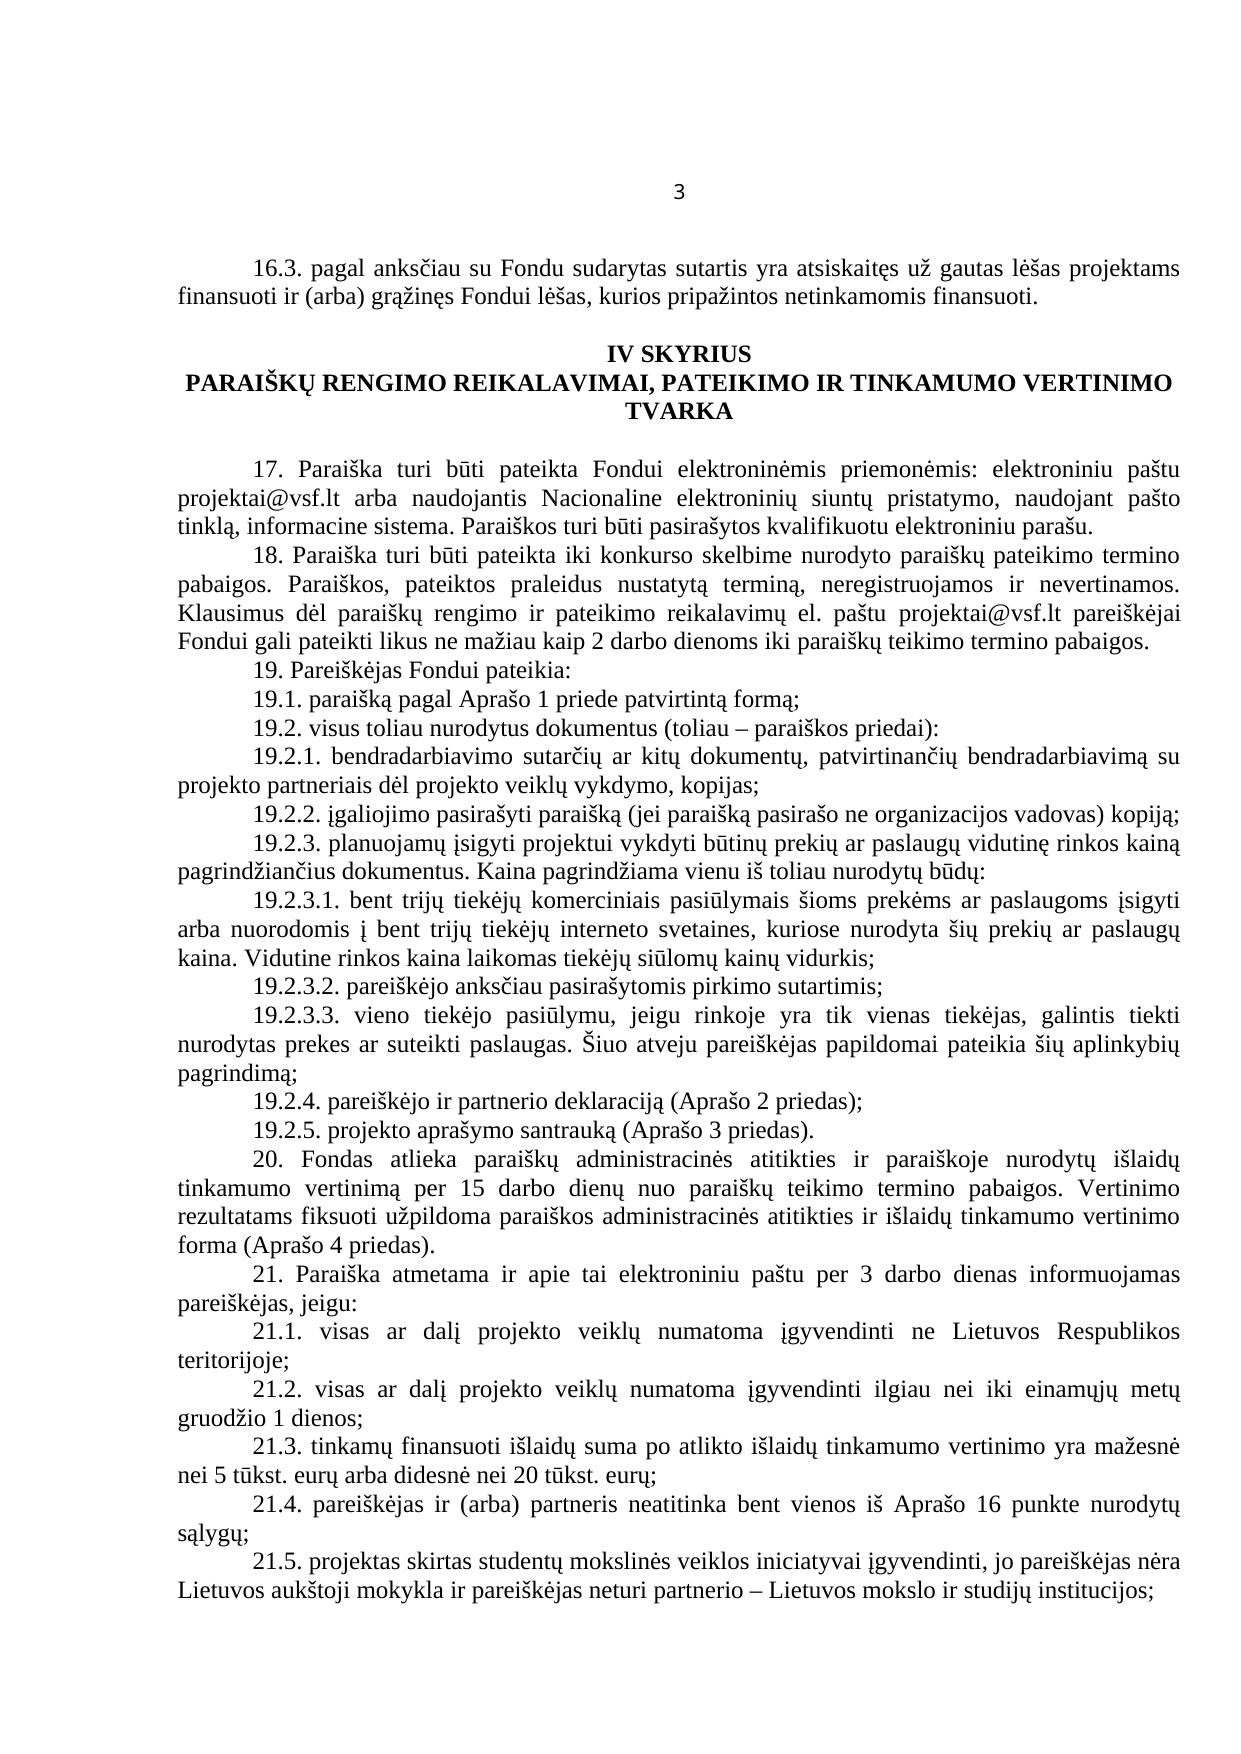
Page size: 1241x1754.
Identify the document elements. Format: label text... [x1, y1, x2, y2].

text 17. Paraiška turi būti pateikta Fondui elektroninėmis priemonėmis: elektroniniu paštu projektai@vsf.lt arba naudojantis Nacionaline elektroninių siuntų pristatymo, naudojant pašto tinklą, informacine sistema. Paraiškos turi būti pasirašytos kvalifikuotu elektroniniu parašu. [177, 454, 1181, 540]
text 19.2.3. planuojamų įsigyti projektui vykdyti būtinų prekių ar paslaugų vidutinę rinkos kainą pagrindžiančius dokumentus. Kaina pagrindžiama vienu iš toliau nurodytų būdų: [177, 828, 1181, 885]
text 21. Paraiška atmetama ir apie tai elektroniniu paštu per 3 darbo dienas informuojamas pareiškėjas, jeigu: [177, 1259, 1181, 1316]
text 19.2.4. pareiškėjo ir partnerio deklaraciją (Aprašo 2 priedas); [177, 1086, 1181, 1115]
text 21.4. pareiškėjas ir (arba) partneris neatitinka bent vienos iš Aprašo 16 punkte nurodytų sąlygų; [177, 1489, 1181, 1546]
text 19.1. paraišką pagal Aprašo 1 priede patvirtintą formą; [177, 684, 1181, 713]
text 21.1. visas ar dalį projekto veiklų numatoma įgyvendinti ne Lietuvos Respublikos teritorijoje; [177, 1316, 1181, 1374]
text 19.2. visus toliau nurodytus dokumentus (toliau – paraiškos priedai): [177, 713, 1181, 741]
text 19.2.2. įgaliojimo pasirašyti paraišką (jei paraišką pasirašo ne organizacijos vadovas) kopiją; [177, 799, 1181, 828]
text 19.2.3.1. bent trijų tiekėjų komerciniais pasiūlymais šioms prekėms ar paslaugoms įsigyti arba nuorodomis į bent trijų tiekėjų interneto svetaines, kuriose nurodyta šių prekių ar paslaugų kaina. Vidutine rinkos kaina laikomas tiekėjų siūlomų kainų vidurkis; [177, 885, 1181, 971]
text 19.2.3.2. pareiškėjo anksčiau pasirašytomis pirkimo sutartimis; [177, 971, 1181, 1000]
text 19.2.3.3. vieno tiekėjo pasiūlymu, jeigu rinkoje yra tik vienas tiekėjas, galintis tiekti nurodytas prekes ar suteikti paslaugas. Šiuo atveju pareiškėjas papildomai pateikia šių aplinkybių pagrindimą; [177, 1000, 1181, 1086]
text 21.5. projektas skirtas studentų mokslinės veiklos iniciatyvai įgyvendinti, jo pareiškėjas nėra Lietuvos aukštoji mokykla ir pareiškėjas neturi partnerio – Lietuvos mokslo ir studijų institucijos; [177, 1546, 1181, 1604]
text 21.3. tinkamų finansuoti išlaidų suma po atlikto išlaidų tinkamumo vertinimo yra mažesnė nei 5 tūkst. eurų arba didesnė nei 20 tūkst. eurų; [177, 1431, 1181, 1489]
text IV SKYRIUS [177, 339, 1181, 368]
text 19. Pareiškėjas Fondui pateikia: [177, 655, 1181, 684]
text 18. Paraiška turi būti pateikta iki konkurso skelbime nurodyto paraiškų pateikimo termino pabaigos. Paraiškos, pateiktos praleidus nustatytą terminą, neregistruojamos ir nevertinamos. Klausimus dėl paraiškų rengimo ir pateikimo reikalavimų el. paštu projektai@vsf.lt pareiškėjai Fondui gali pateikti likus ne mažiau kaip 2 darbo dienoms iki paraiškų teikimo termino pabaigos. [177, 540, 1181, 655]
text 19.2.5. projekto aprašymo santrauką (Aprašo 3 priedas). [177, 1115, 1181, 1144]
text 20. Fondas atlieka paraiškų administracinės atitikties ir paraiškoje nurodytų išlaidų tinkamumo vertinimą per 15 darbo dienų nuo paraiškų teikimo termino pabaigos. Vertinimo rezultatams fiksuoti užpildoma paraiškos administracinės atitikties ir išlaidų tinkamumo vertinimo forma (Aprašo 4 priedas). [177, 1144, 1181, 1259]
text PARAIŠKŲ RENGIMO REIKALAVIMAI, PATEIKIMO IR TINKAMUMO VERTINIMO TVARKA [177, 368, 1181, 425]
text 19.2.1. bendradarbiavimo sutarčių ar kitų dokumentų, patvirtinančių bendradarbiavimą su projekto partneriais dėl projekto veiklų vykdymo, kopijas; [177, 741, 1181, 799]
text 16.3. pagal anksčiau su Fondu sudarytas sutartis yra atsiskaitęs už gautas lėšas projektams finansuoti ir (arba) grąžinęs Fondui lėšas, kurios pripažintos netinkamomis finansuoti. [177, 253, 1181, 310]
text 21.2. visas ar dalį projekto veiklų numatoma įgyvendinti ilgiau nei iki einamųjų metų gruodžio 1 dienos; [177, 1374, 1181, 1431]
